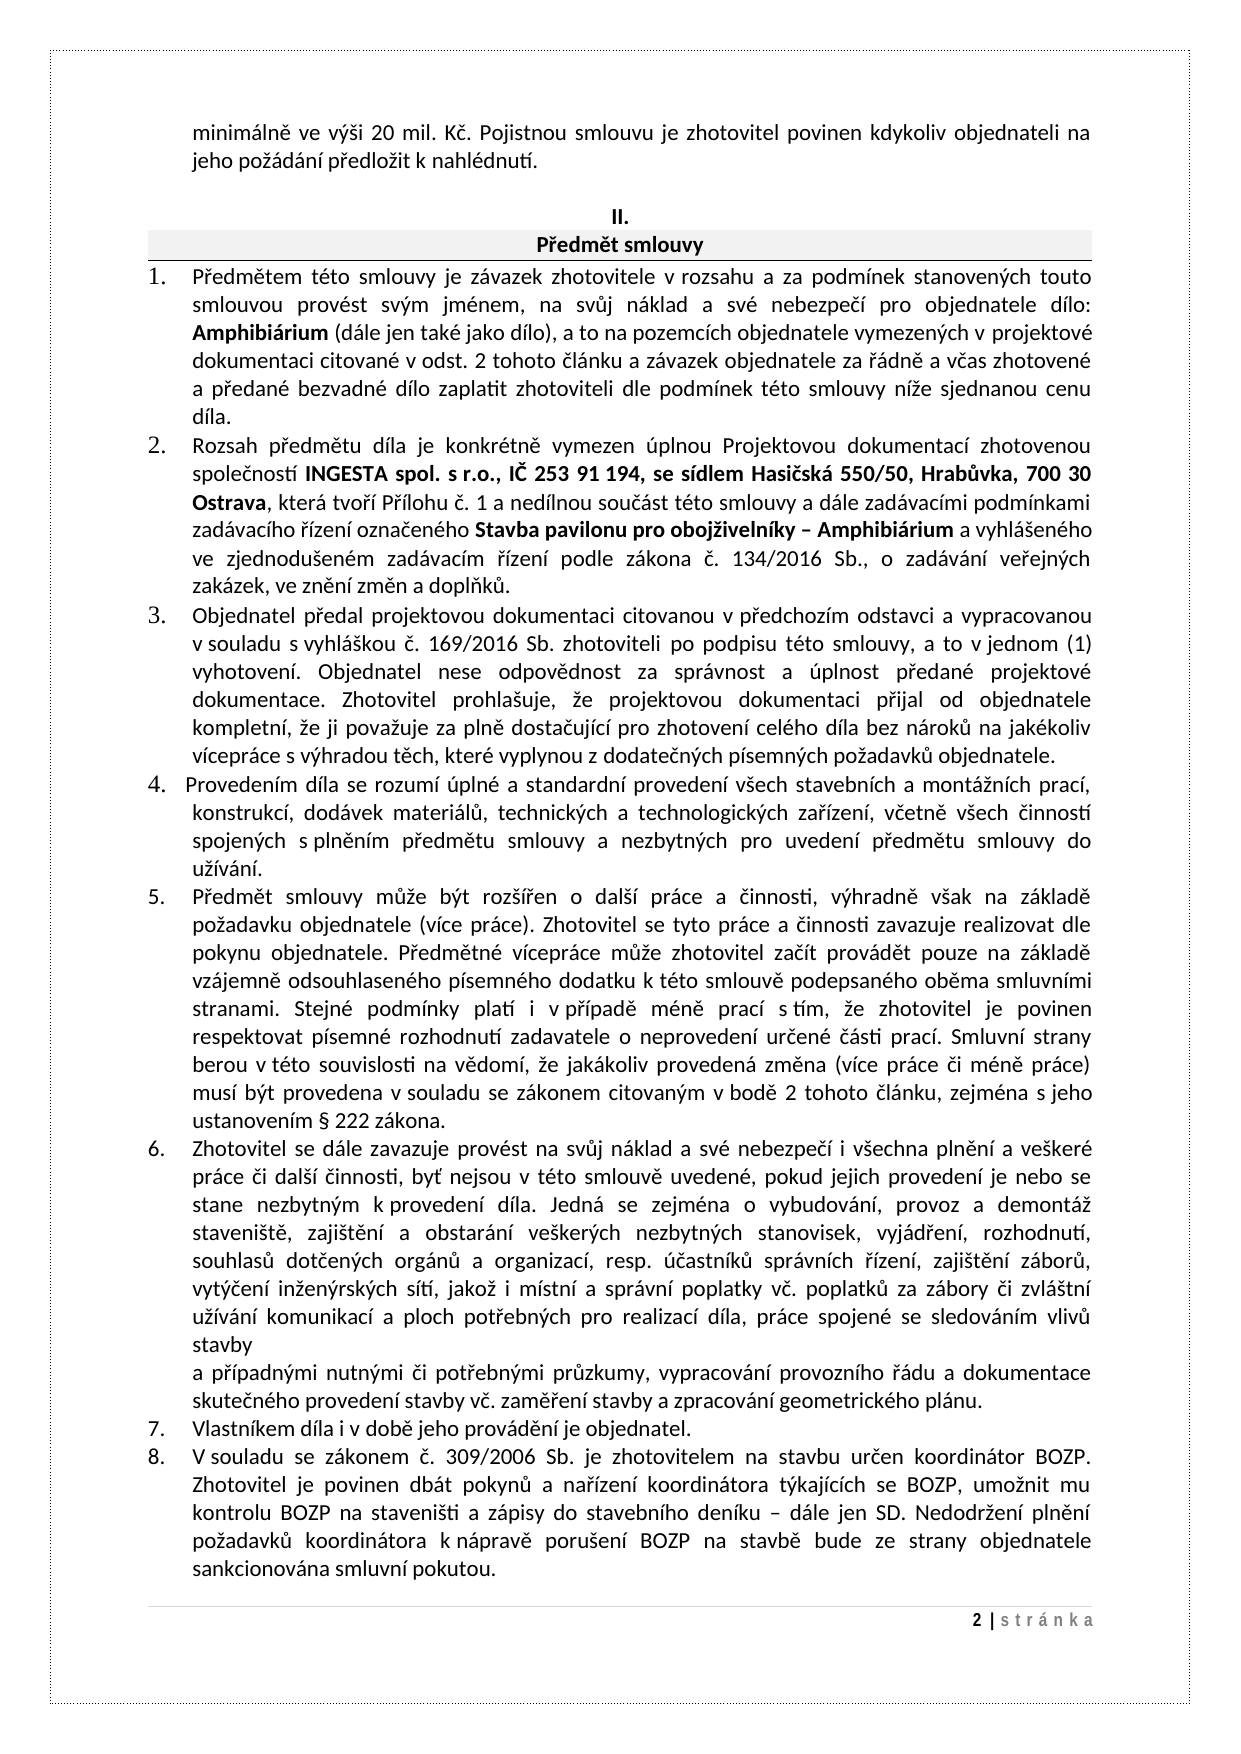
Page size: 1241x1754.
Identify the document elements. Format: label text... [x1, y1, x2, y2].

list Rozsah předmětu díla je konkrétně vymezen úplnou Projektovou dokumentací zhotovenou společností INGESTA spol. s r.o., IČ 253 91 194, se sídlem Hasičská 550/50, Hrabůvka, 700 30 Ostrava, která tvoří Přílohu č. 1 a nedílnou součást této smlouvy a dále zadávacími podmínkami zadávacího řízení označeného Stavba pavilonu pro obojživelníky – Amphibiárium a vyhlášeného ve zjednodušeném zadávacím řízení podle zákona č. 134/2016 Sb., o zadávání veřejných zakázek, ve znění změn a doplňků. [148, 431, 1092, 600]
text II. [148, 202, 1092, 230]
text Předmět smlouvy [148, 230, 1092, 260]
list minimálně ve výši 20 mil. Kč. Pojistnou smlouvu je zhotovitel povinen kdykoliv objednateli na jeho požádání předložit k nahlédnutí. [148, 118, 1092, 174]
list Předmět smlouvy může být rozšířen o další práce a činnosti, výhradně však na základě požadavku objednatele (více práce). Zhotovitel se tyto práce a činnosti zavazuje realizovat dle pokynu objednatele. Předmětné vícepráce může zhotovitel začít provádět pouze na základě vzájemně odsouhlaseného písemného dodatku k této smlouvě podepsaného oběma smluvními stranami. Stejné podmínky platí i v případě méně prací s tím, že zhotovitel je povinen respektovat písemné rozhodnutí zadavatele o neprovedení určené části prací. Smluvní strany berou v této souvislosti na vědomí, že jakákoliv provedená změna (více práce či méně práce) musí být provedena v souladu se zákonem citovaným v bodě 2 tohoto článku, zejména s jeho ustanovením § 222 zákona. [148, 882, 1092, 1134]
list Objednatel předal projektovou dokumentaci citovanou v předchozím odstavci a vypracovanou v souladu s vyhláškou č. 169/2016 Sb. zhotoviteli po podpisu této smlouvy, a to v jednom (1) vyhotovení. Objednatel nese odpovědnost za správnost a úplnost předané projektové dokumentace. Zhotovitel prohlašuje, že projektovou dokumentaci přijal od objednatele kompletní, že ji považuje za plně dostačující pro zhotovení celého díla bez nároků na jakékoliv vícepráce s výhradou těch, které vyplynou z dodatečných písemných požadavků objednatele. [148, 600, 1092, 769]
list Provedením díla se rozumí úplné a standardní provedení všech stavebních a montážních prací, konstrukcí, dodávek materiálů, technických a technologických zařízení, včetně všech činností spojených s plněním předmětu smlouvy a nezbytných pro uvedení předmětu smlouvy do užívání. [148, 769, 1092, 882]
list Předmětem této smlouvy je závazek zhotovitele v rozsahu a za podmínek stanovených touto smlouvou provést svým jménem, na svůj náklad a své nebezpečí pro objednatele dílo: Amphibiárium (dále jen také jako dílo), a to na pozemcích objednatele vymezených v projektové dokumentaci citované v odst. 2 tohoto článku a závazek objednatele za řádně a včas zhotovené a předané bezvadné dílo zaplatit zhotoviteli dle podmínek této smlouvy níže sjednanou cenu díla. [148, 261, 1092, 431]
list Vlastníkem díla i v době jeho provádění je objednatel. [148, 1414, 1092, 1442]
list V souladu se zákonem č. 309/2006 Sb. je zhotovitelem na stavbu určen koordinátor BOZP. Zhotovitel je povinen dbát pokynů a nařízení koordinátora týkajících se BOZP, umožnit mu kontrolu BOZP na staveništi a zápisy do stavebního deníku – dále jen SD. Nedodržení plnění požadavků koordinátora k nápravě porušení BOZP na stavbě bude ze strany objednatele sankcionována smluvní pokutou. [148, 1442, 1092, 1582]
list Zhotovitel se dále zavazuje provést na svůj náklad a své nebezpečí i všechna plnění a veškeré práce či další činnosti, byť nejsou v této smlouvě uvedené, pokud jejich provedení je nebo se stane nezbytným k provedení díla. Jedná se zejména o vybudování, provoz a demontáž staveniště, zajištění a obstarání veškerých nezbytných stanovisek, vyjádření, rozhodnutí, souhlasů dotčených orgánů a organizací, resp. účastníků správních řízení, zajištění záborů, vytýčení inženýrských sítí, jakož i místní a správní poplatky vč. poplatků za zábory či zvláštní užívání komunikací a ploch potřebných pro realizací díla, práce spojené se sledováním vlivů stavby a případnými nutnými či potřebnými průzkumy, vypracování provozního řádu a dokumentace skutečného provedení stavby vč. zaměření stavby a zpracování geometrického plánu. [148, 1134, 1092, 1414]
